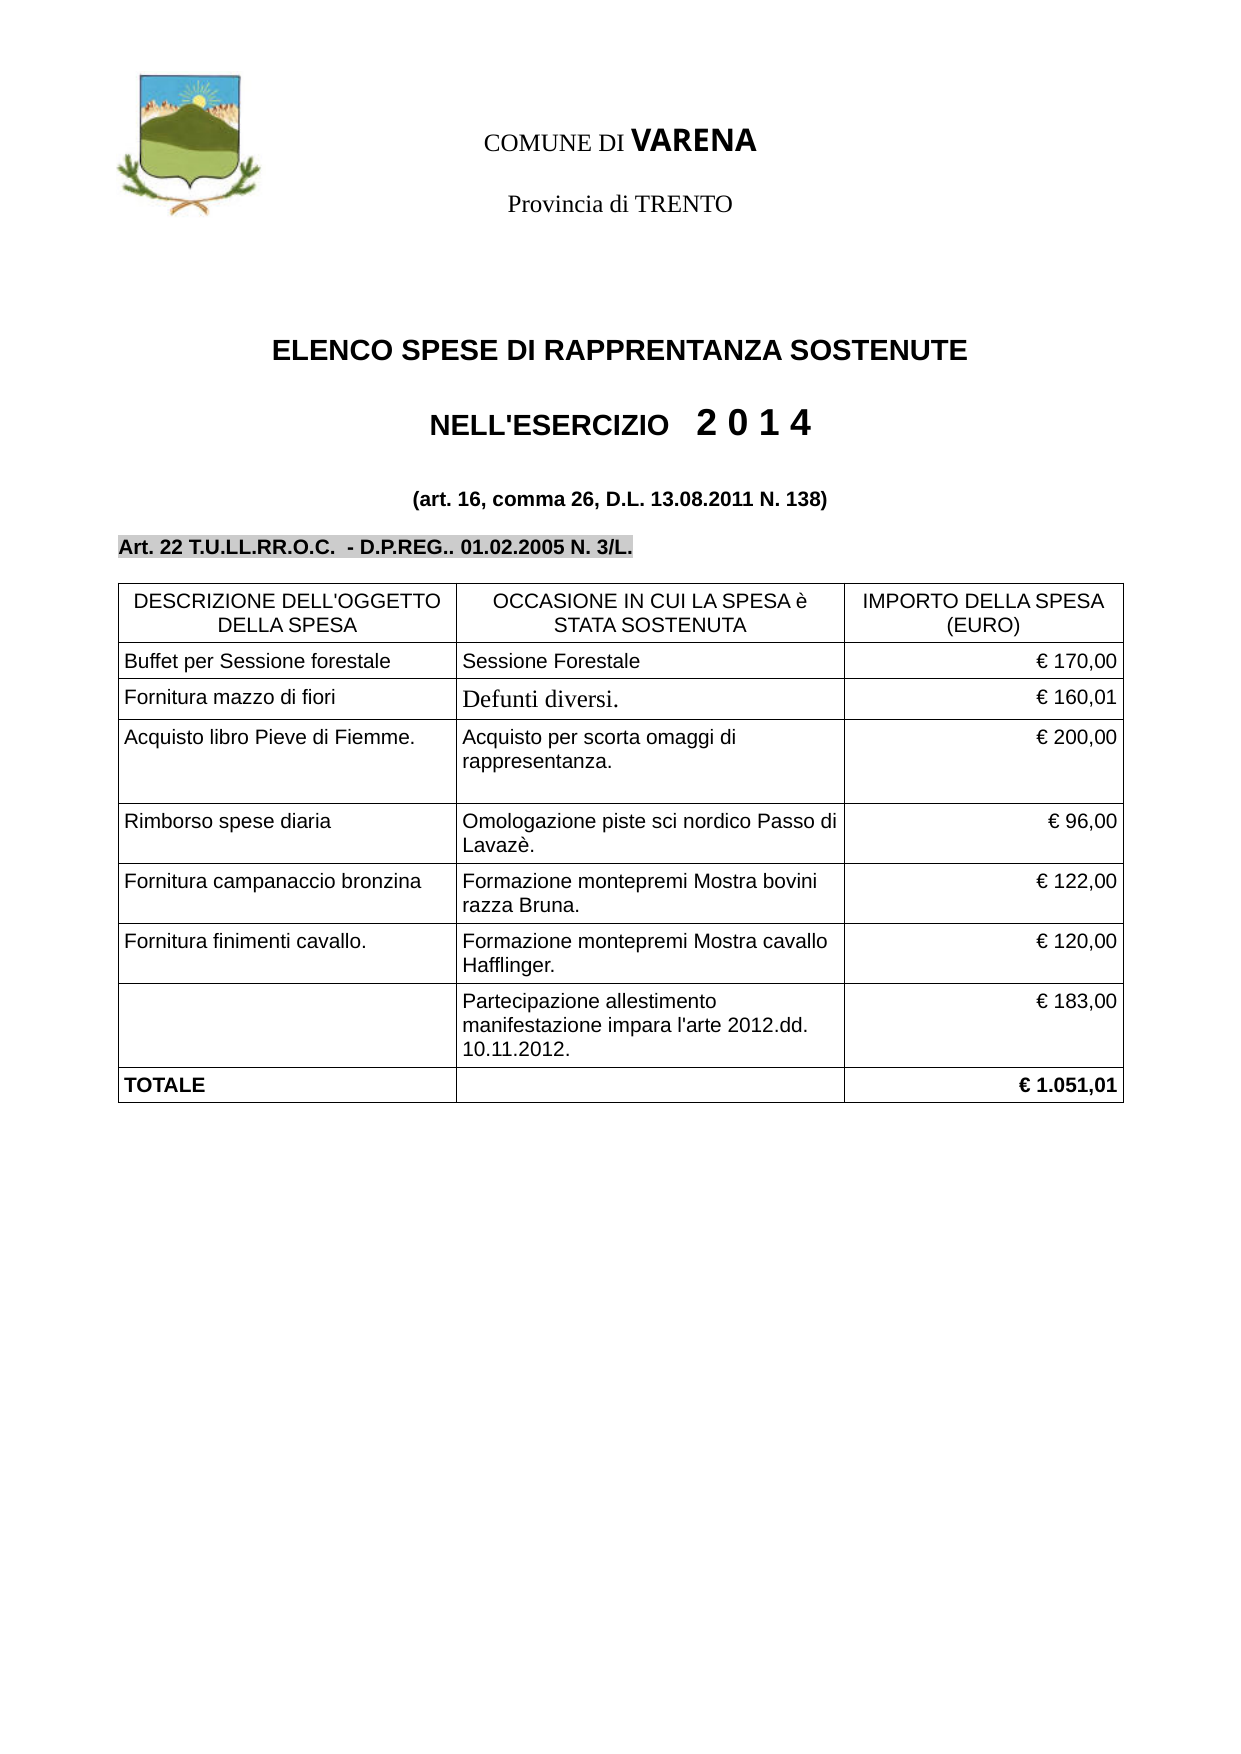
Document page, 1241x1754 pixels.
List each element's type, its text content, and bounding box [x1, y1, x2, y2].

table_cell Acquisto per scorta omaggi di rappresentanza. [457, 720, 844, 803]
table_cell Formazione montepremi Mostra cavallo Hafflinger. [457, 924, 844, 982]
text Art. 22 T.U.LL.RR.O.C. - D.P.REG.. 01.02.2005 N. 3/L. [118, 534, 1122, 558]
table_cell € 170,00 [845, 643, 1123, 678]
table_cell Fornitura finimenti cavallo. [119, 924, 456, 982]
picture [116, 71, 266, 220]
table_cell € 160,01 [845, 679, 1123, 719]
table_cell € 200,00 [845, 720, 1123, 803]
table_cell Buffet per Sessione forestale [119, 643, 456, 678]
table_cell € 183,00 [845, 984, 1123, 1066]
table_cell Formazione montepremi Mostra bovini razza Bruna. [457, 864, 844, 923]
table_cell Partecipazione allestimento manifestazione impara l'arte 2012.dd. 10.11.2012. [457, 984, 844, 1066]
text ELENCO SPESE DI RAPPRENTANZA SOSTENUTE [118, 333, 1122, 367]
table_cell Omologazione piste sci nordico Passo di Lavazè. [457, 804, 844, 863]
table_cell Fornitura campanaccio bronzina [119, 864, 456, 923]
table_header OCCASIONE IN CUI LA SPESA è STATA SOSTENUTA [457, 584, 844, 642]
text NELL'ESERCIZIO 2 0 1 4 [118, 400, 1122, 443]
table_cell € 1.051,01 [845, 1068, 1123, 1102]
table_cell Rimborso spese diaria [119, 804, 456, 863]
table_cell [457, 1068, 844, 1102]
table_cell Fornitura mazzo di fiori [119, 679, 456, 719]
text (art. 16, comma 26, D.L. 13.08.2011 N. 138) [118, 487, 1122, 511]
table_cell € 122,00 [845, 864, 1123, 923]
table_cell Defunti diversi. [457, 679, 844, 719]
table_cell € 120,00 [845, 924, 1123, 982]
table_cell € 96,00 [845, 804, 1123, 863]
table_cell TOTALE [119, 1068, 456, 1102]
table_cell Acquisto libro Pieve di Fiemme. [119, 720, 456, 803]
text Provincia di TRENTO [266, 189, 1122, 218]
table_cell [119, 984, 456, 1066]
text COMUNE DI VARENA [266, 118, 1122, 161]
table_header DESCRIZIONE DELL'OGGETTO DELLA SPESA [119, 584, 456, 642]
table_header IMPORTO DELLA SPESA (EURO) [845, 584, 1123, 642]
table_cell Sessione Forestale [457, 643, 844, 678]
